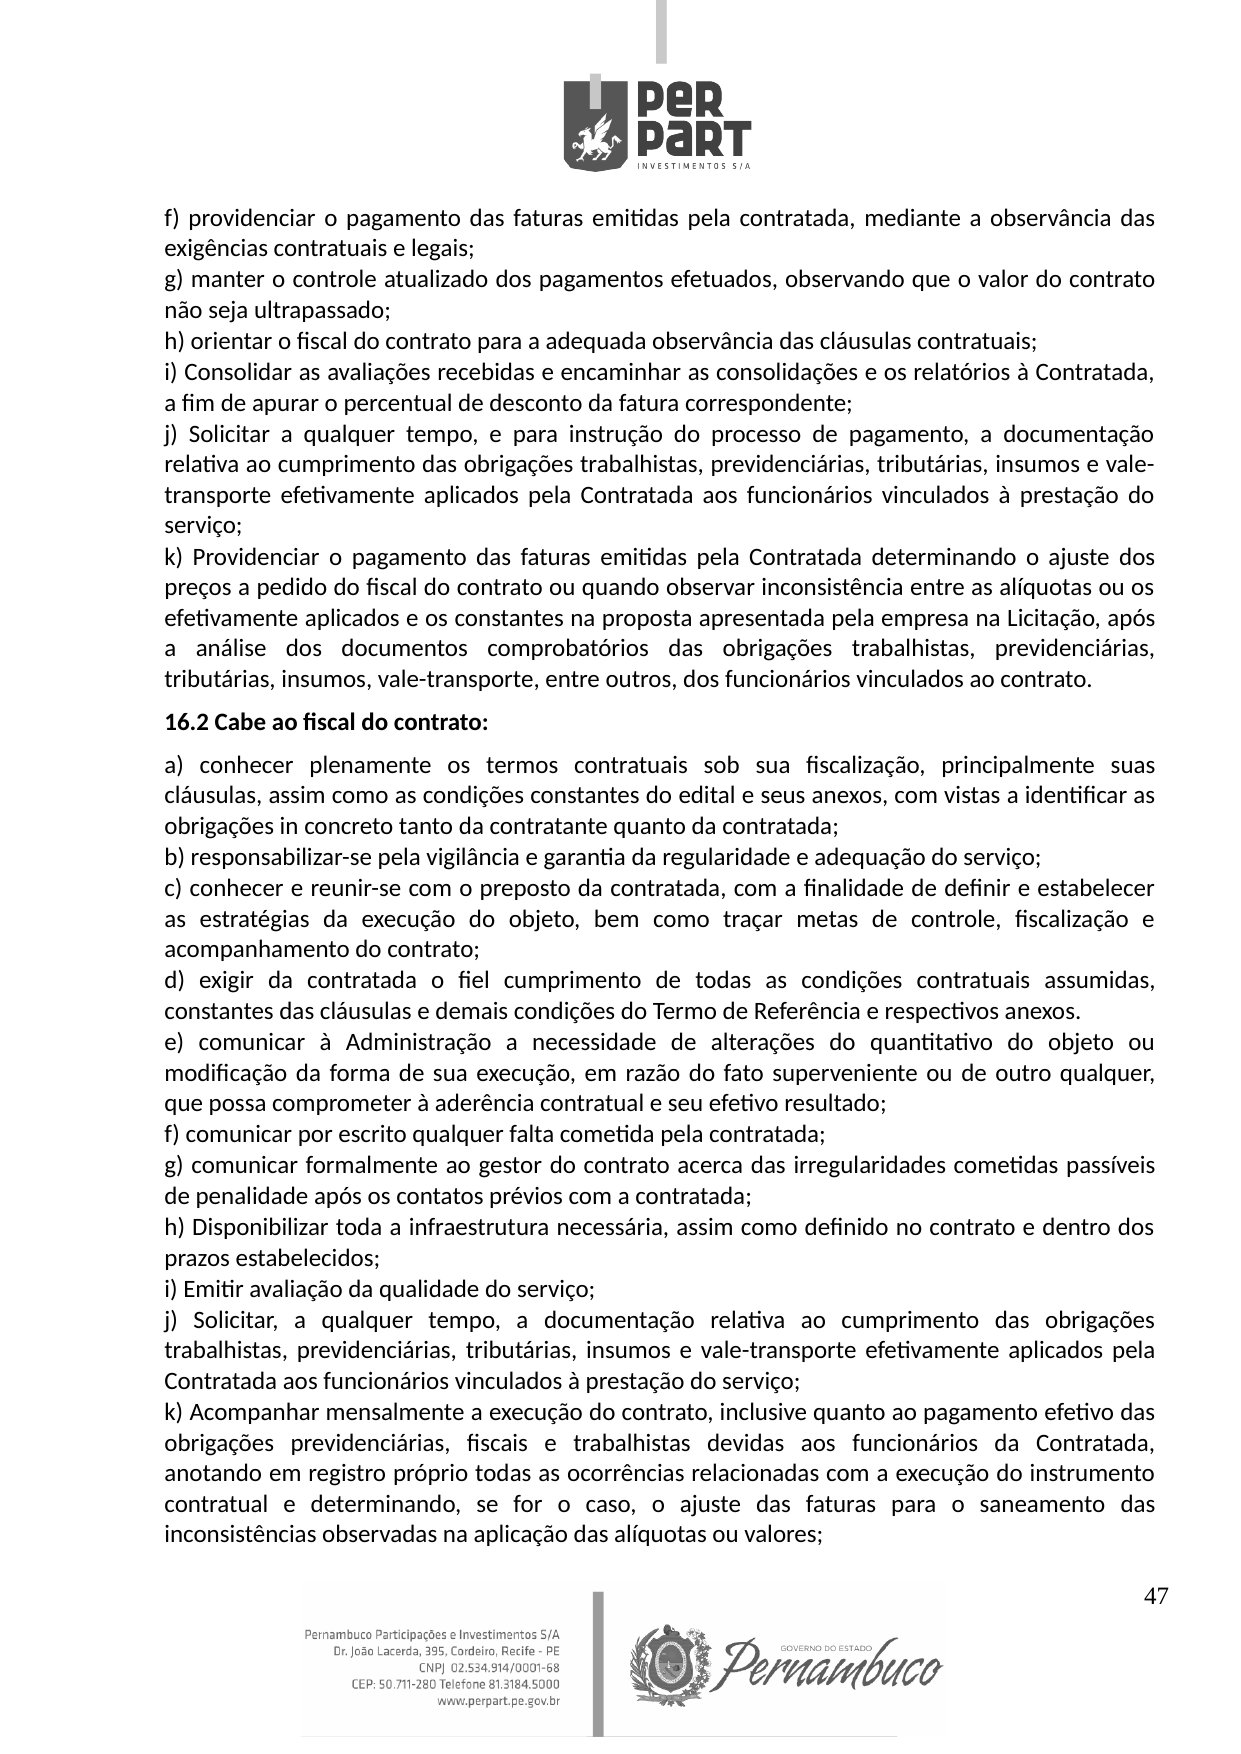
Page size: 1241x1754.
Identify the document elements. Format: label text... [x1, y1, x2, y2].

text g) comunicar formalmente ao gestor do contrato acerca das irregularidades cometidas passíveis de penalidade após os contatos prévios com a contratada; [164, 1149, 1156, 1211]
text k) Acompanhar mensalmente a execução do contrato, inclusive quanto ao pagamento efetivo das obrigações previdenciárias, fiscais e trabalhistas devidas aos funcionários da Contratada, anotando em registro próprio todas as ocorrências relacionadas com a execução do instrumento contratual e determinando, se for o caso, o ajuste das faturas para o saneamento das inconsistências observadas na aplicação das alíquotas ou valores; [164, 1396, 1156, 1549]
text 16.2 Cabe ao fiscal do contrato: [164, 706, 1156, 736]
picture [300, 1582, 945, 1737]
text j) Solicitar, a qualquer tempo, a documentação relativa ao cumprimento das obrigações trabalhistas, previdenciárias, tributárias, insumos e vale-transporte efetivamente aplicados pela Contratada aos funcionários vinculados à prestação do serviço; [164, 1304, 1156, 1396]
text i) Consolidar as avaliações recebidas e encaminhar as consolidações e os relatórios à Contratada, a fim de apurar o percentual de desconto da fatura correspondente; [164, 356, 1156, 417]
text k) Providenciar o pagamento das faturas emitidas pela Contratada determinando o ajuste dos preços a pedido do fiscal do contrato ou quando observar inconsistência entre as alíquotas ou os efetivamente aplicados e os constantes na proposta apresentada pela empresa na Licitação, após a análise dos documentos comprobatórios das obrigações trabalhistas, previdenciárias, tributárias, insumos, vale-transporte, entre outros, dos funcionários vinculados ao contrato. [164, 541, 1156, 693]
text g) manter o controle atualizado dos pagamentos efetuados, observando que o valor do contrato não seja ultrapassado; [164, 264, 1156, 325]
text h) Disponibilizar toda a infraestrutura necessária, assim como definido no contrato e dentro dos prazos estabelecidos; [164, 1211, 1156, 1272]
text c) conhecer e reunir-se com o preposto da contratada, com a finalidade de definir e estabelecer as estratégias da execução do objeto, bem como traçar metas de controle, fiscalização e acompanhamento do contrato; [164, 872, 1156, 964]
text j) Solicitar a qualquer tempo, e para instrução do processo de pagamento, a documentação relativa ao cumprimento das obrigações trabalhistas, previdenciárias, tributárias, insumos e vale-transporte efetivamente aplicados pela Contratada aos funcionários vinculados à prestação do serviço; [164, 418, 1156, 540]
text f) providenciar o pagamento das faturas emitidas pela contratada, mediante a observância das exigências contratuais e legais; [164, 202, 1156, 263]
text d) exigir da contratada o fiel cumprimento de todas as condições contratuais assumidas, constantes das cláusulas e demais condições do Termo de Referência e respectivos anexos. [164, 964, 1156, 1026]
text b) responsabilizar-se pela vigilância e garantia da regularidade e adequação do serviço; [164, 841, 1156, 872]
text a) conhecer plenamente os termos contratuais sob sua fiscalização, principalmente suas cláusulas, assim como as condições constantes do edital e seus anexos, com vistas a identificar as obrigações in concreto tanto da contratante quanto da contratada; [164, 749, 1156, 841]
text e) comunicar à Administração a necessidade de alterações do quantitativo do objeto ou modificação da forma de sua execução, em razão do fato superveniente ou de outro qualquer, que possa comprometer à aderência contratual e seu efetivo resultado; [164, 1026, 1156, 1118]
text i) Emitir avaliação da qualidade do serviço; [164, 1273, 1156, 1303]
text f) comunicar por escrito qualquer falta cometida pela contratada; [164, 1118, 1156, 1149]
text h) orientar o fiscal do contrato para a adequada observância das cláusulas contratuais; [164, 325, 1156, 356]
